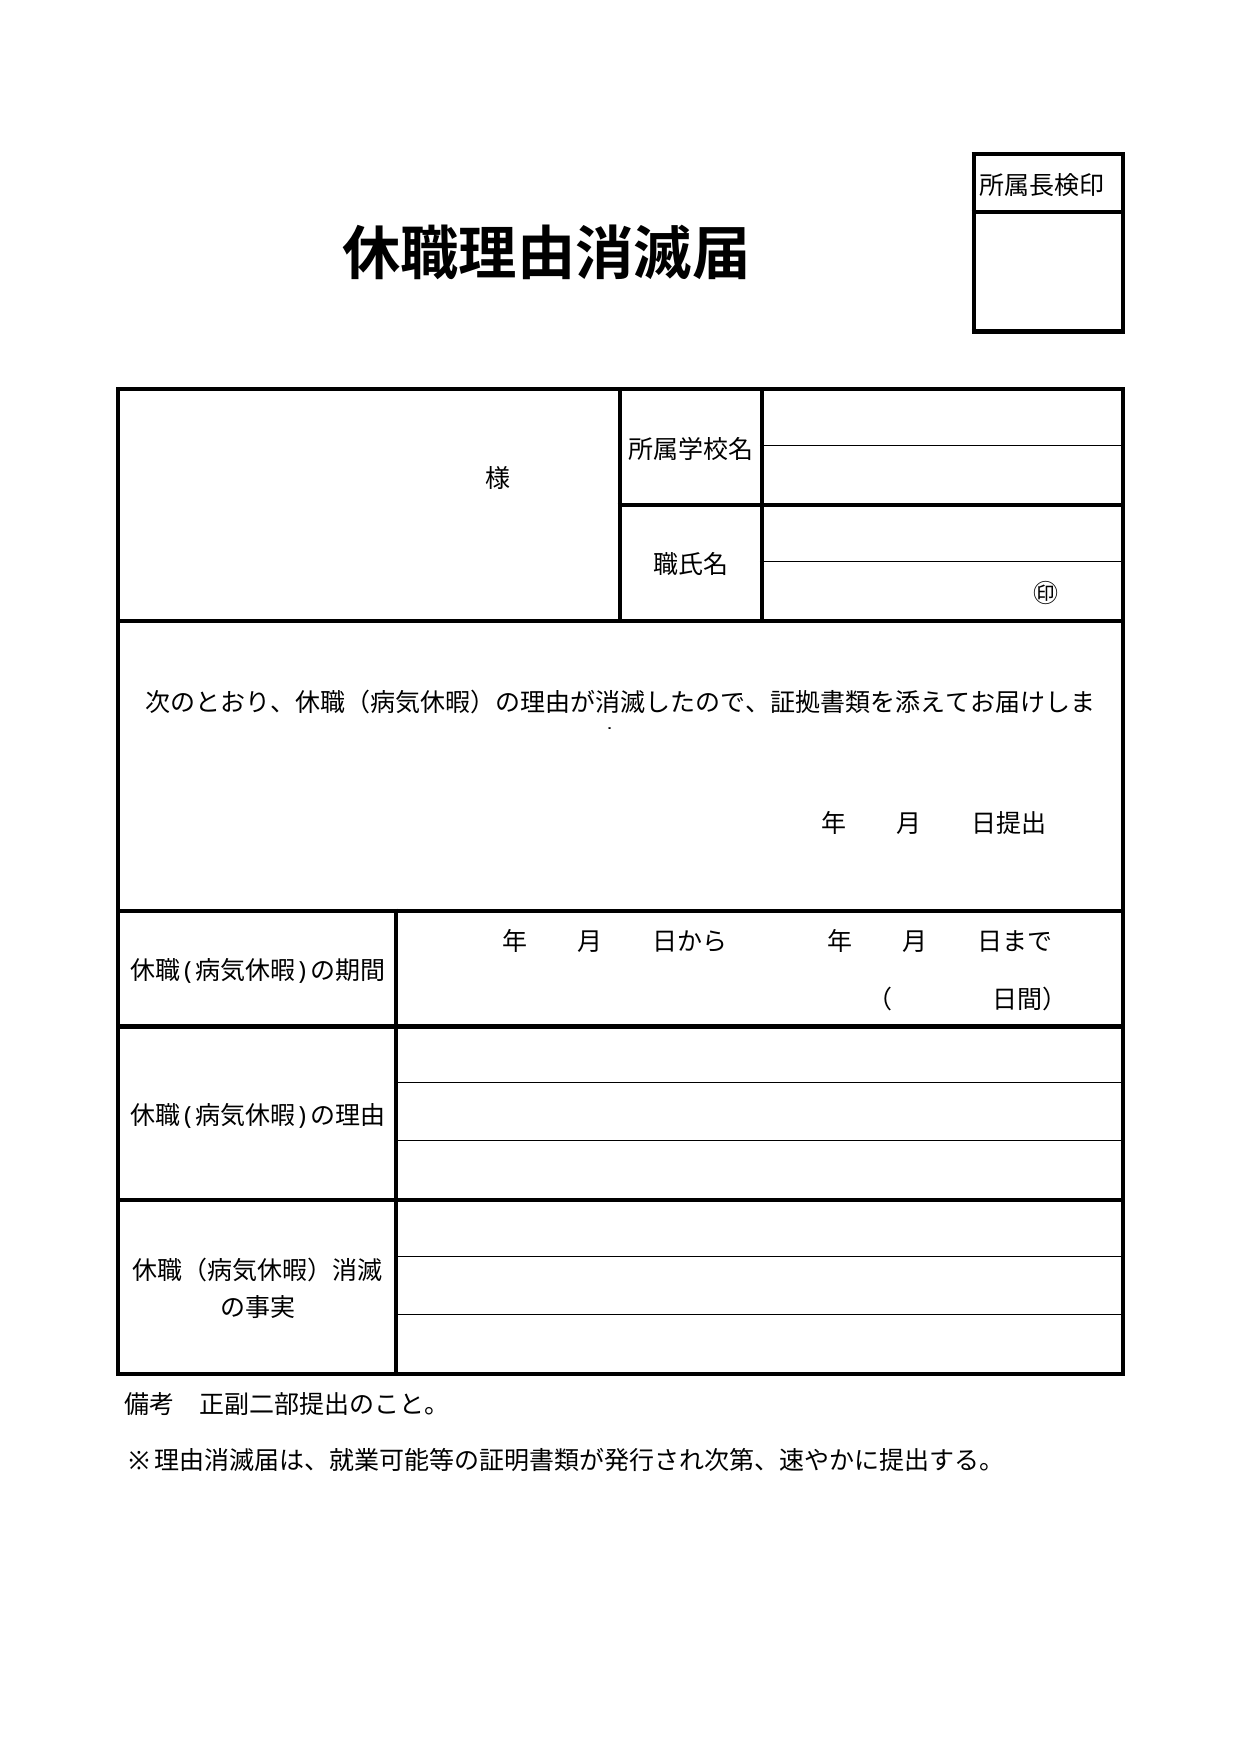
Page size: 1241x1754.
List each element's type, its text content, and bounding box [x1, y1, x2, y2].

table_cell （ 日間） [862, 966, 1121, 1024]
table_cell 所属学校名 [622, 391, 760, 503]
table_cell [118, 329, 1123, 387]
table_cell [120, 623, 1121, 677]
table_cell [398, 1141, 1121, 1198]
table_cell [120, 445, 479, 503]
table_cell [396, 851, 1121, 908]
table_cell [120, 851, 396, 908]
table_cell [976, 214, 1121, 329]
table_cell [764, 562, 1027, 619]
table_cell 備考 正副二部提出のこと。 [118, 1376, 1123, 1430]
table_cell [398, 1315, 1121, 1372]
table_cell 休職(病気休暇)の理由 [120, 1029, 394, 1198]
table_cell 次のとおり、休職（病気休暇）の理由が消滅したので、証拠書類を添えてお届けします。 [120, 677, 1121, 735]
table_cell [398, 1029, 1121, 1082]
table_cell 休職(病気休暇)の期間 [120, 913, 394, 1024]
table_cell [479, 503, 618, 561]
table_cell [479, 561, 618, 619]
table_cell [120, 391, 479, 445]
table_cell [764, 391, 1121, 445]
table_cell ㊞ [1028, 562, 1121, 619]
table_header 休職理由消滅届 [118, 152, 972, 329]
table_cell 様 [479, 445, 618, 503]
table_cell [120, 503, 479, 561]
table_cell [120, 735, 1121, 793]
table_header 所属長検印 [976, 156, 1121, 210]
table_cell 職氏名 [622, 507, 760, 619]
table_cell ※理由消滅届は、就業可能等の証明書類が発行され次第、速やかに提出する。 [118, 1430, 1123, 1488]
table_cell [764, 507, 1121, 561]
table_cell [398, 1083, 1121, 1140]
table_cell 年 月 日提出 [620, 793, 1121, 851]
table_cell [120, 793, 620, 851]
table_cell [398, 966, 862, 1024]
table_cell 年 月 日から 年 月 日まで [398, 913, 1121, 966]
table_cell [398, 1202, 1121, 1256]
table_cell 休職（病気休暇）消滅の事実 [120, 1202, 394, 1372]
table_cell [398, 1257, 1121, 1314]
table_cell [479, 391, 618, 445]
table_cell [120, 561, 479, 619]
table_cell [764, 446, 1121, 503]
